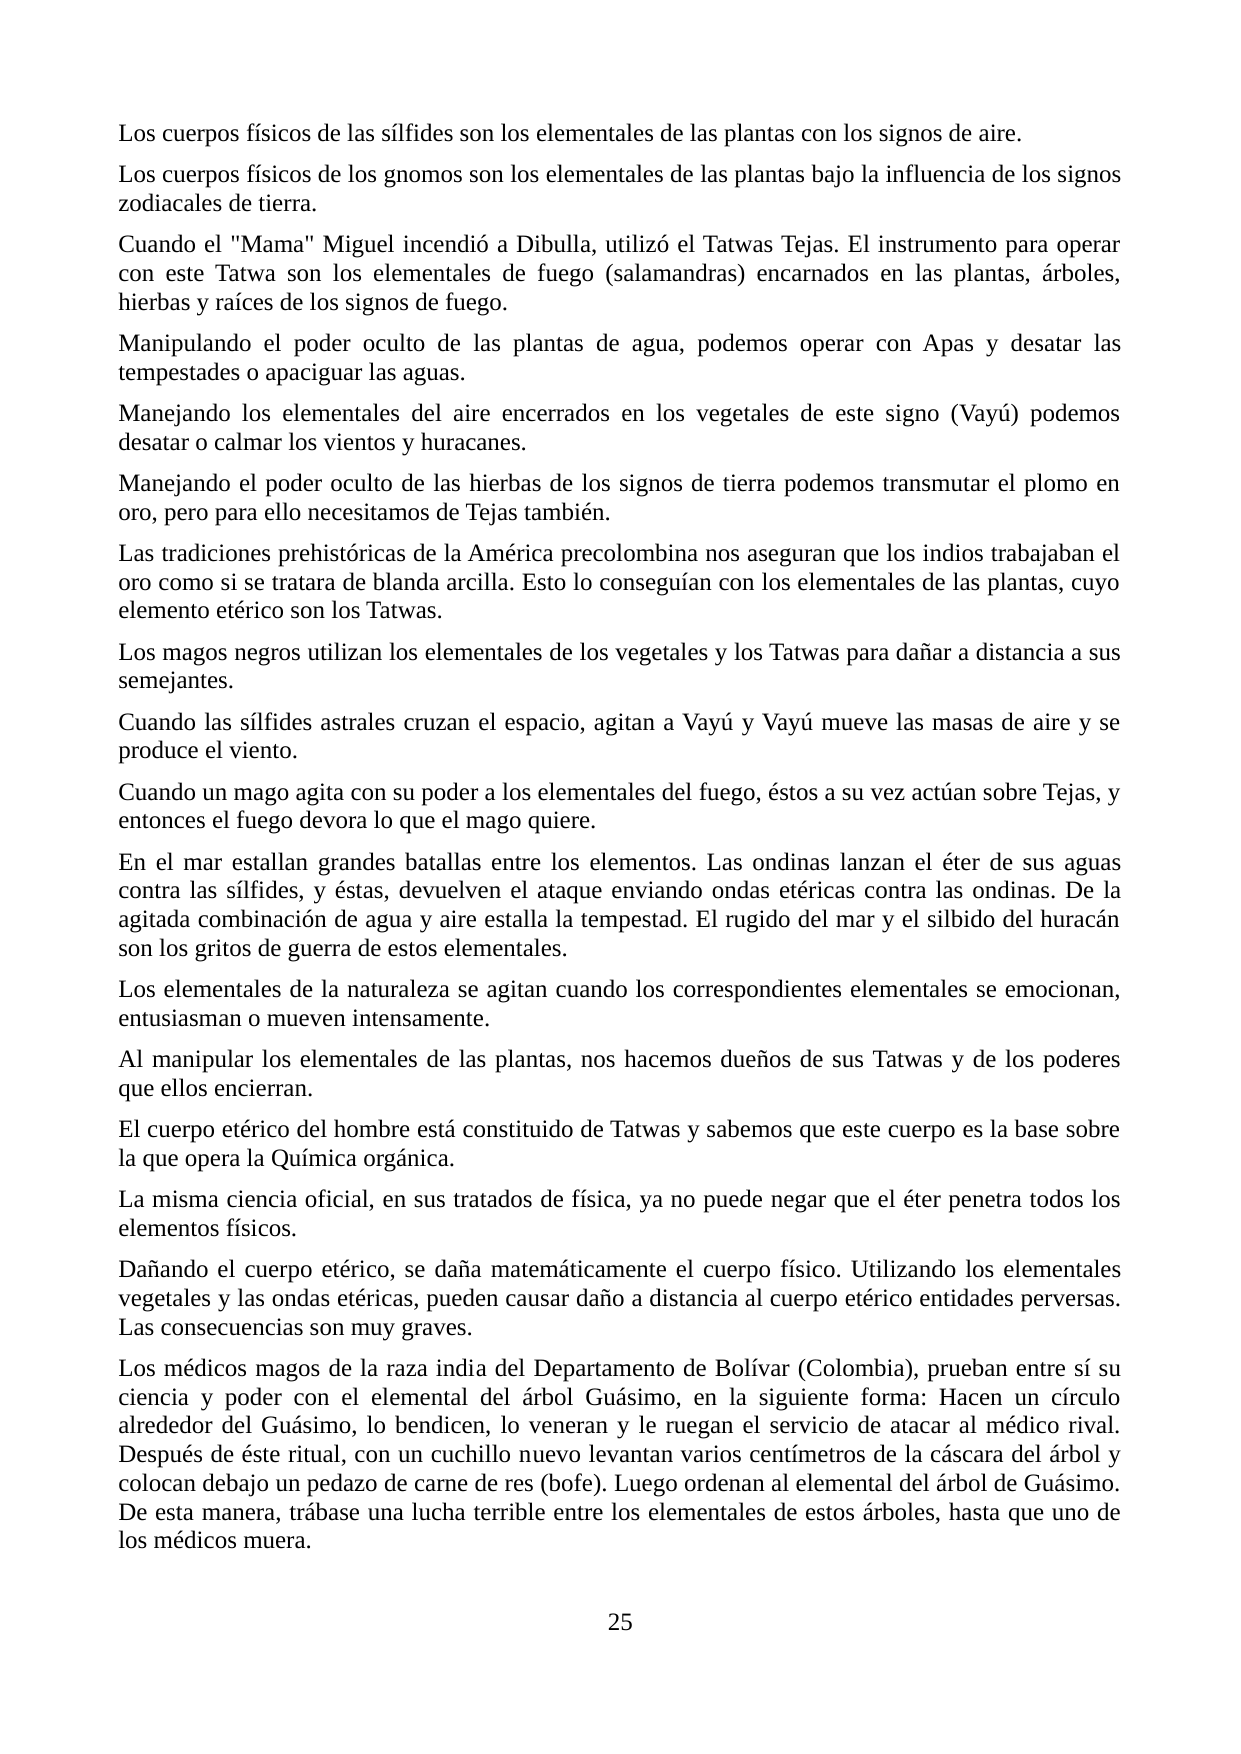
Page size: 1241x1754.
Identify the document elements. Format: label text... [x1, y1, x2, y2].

text Los médicos magos de la raza india del Departamento de Bolívar (Colombia), prueban entre sí su ciencia y poder con el elemental del árbol Guásimo, en la siguiente forma: Hacen un círculo alrededor del Guásimo, lo bendicen, lo veneran y le ruegan el servicio de atacar al médico rival. Después de éste ritual, con un cuchillo nuevo levantan varios centímetros de la cáscara del árbol y colocan debajo un pedazo de carne de res (bofe). Luego ordenan al elemental del árbol de Guásimo. De esta manera, trábase una lucha terrible entre los elementales de estos árboles, hasta que uno de los médicos muera. [118, 1353, 1122, 1554]
text Cuando un mago agita con su poder a los elementales del fuego, éstos a su vez actúan sobre Tejas, y entonces el fuego devora lo que el mago quiere. [118, 777, 1122, 834]
text Al manipular los elementales de las plantas, nos hacemos dueños de sus Tatwas y de los poderes que ellos encierran. [118, 1044, 1122, 1102]
text Manipulando el poder oculto de las plantas de agua, podemos operar con Apas y desatar las tempestades o apaciguar las aguas. [118, 328, 1122, 386]
text Los cuerpos físicos de los gnomos son los elementales de las plantas bajo la influencia de los signos zodiacales de tierra. [118, 159, 1122, 217]
text Manejando los elementales del aire encerrados en los vegetales de este signo (Vayú) podemos desatar o calmar los vientos y huracanes. [118, 398, 1122, 456]
text Manejando el poder oculto de las hierbas de los signos de tierra podemos transmutar el plomo en oro, pero para ello necesitamos de Tejas también. [118, 468, 1122, 526]
text La misma ciencia oficial, en sus tratados de física, ya no puede negar que el éter penetra todos los elementos físicos. [118, 1184, 1122, 1242]
text Cuando las sílfides astrales cruzan el espacio, agitan a Vayú y Vayú mueve las masas de aire y se produce el viento. [118, 707, 1122, 764]
text Dañando el cuerpo etérico, se daña matemáticamente el cuerpo físico. Utilizando los elementales vegetales y las ondas etéricas, pueden causar daño a distancia al cuerpo etérico entidades perversas. Las consecuencias son muy graves. [118, 1254, 1122, 1341]
text Cuando el "Mama" Miguel incendió a Dibulla, utilizó el Tatwas Tejas. El instrumento para operar con este Tatwa son los elementales de fuego (salamandras) encarnados en las plantas, árboles, hierbas y raíces de los signos de fuego. [118, 229, 1122, 316]
text Los magos negros utilizan los elementales de los vegetales y los Tatwas para dañar a distancia a sus semejantes. [118, 637, 1122, 694]
text Los cuerpos físicos de las sílfides son los elementales de las plantas con los signos de aire. [118, 118, 1122, 147]
text Los elementales de la naturaleza se agitan cuando los correspondientes elementales se emocionan, entusiasman o mueven intensamente. [118, 974, 1122, 1032]
text Las tradiciones prehistóricas de la América precolombina nos aseguran que los indios trabajaban el oro como si se tratara de blanda arcilla. Esto lo conseguían con los elementales de las plantas, cuyo elemento etérico son los Tatwas. [118, 538, 1122, 624]
text El cuerpo etérico del hombre está constituido de Tatwas y sabemos que este cuerpo es la base sobre la que opera la Química orgánica. [118, 1114, 1122, 1172]
text En el mar estallan grandes batallas entre los elementos. Las ondinas lanzan el éter de sus aguas contra las sílfides, y éstas, devuelven el ataque enviando ondas etéricas contra las ondinas. De la agitada combinación de agua y aire estalla la tempestad. El rugido del mar y el silbido del huracán son los gritos de guerra de estos elementales. [118, 847, 1122, 962]
